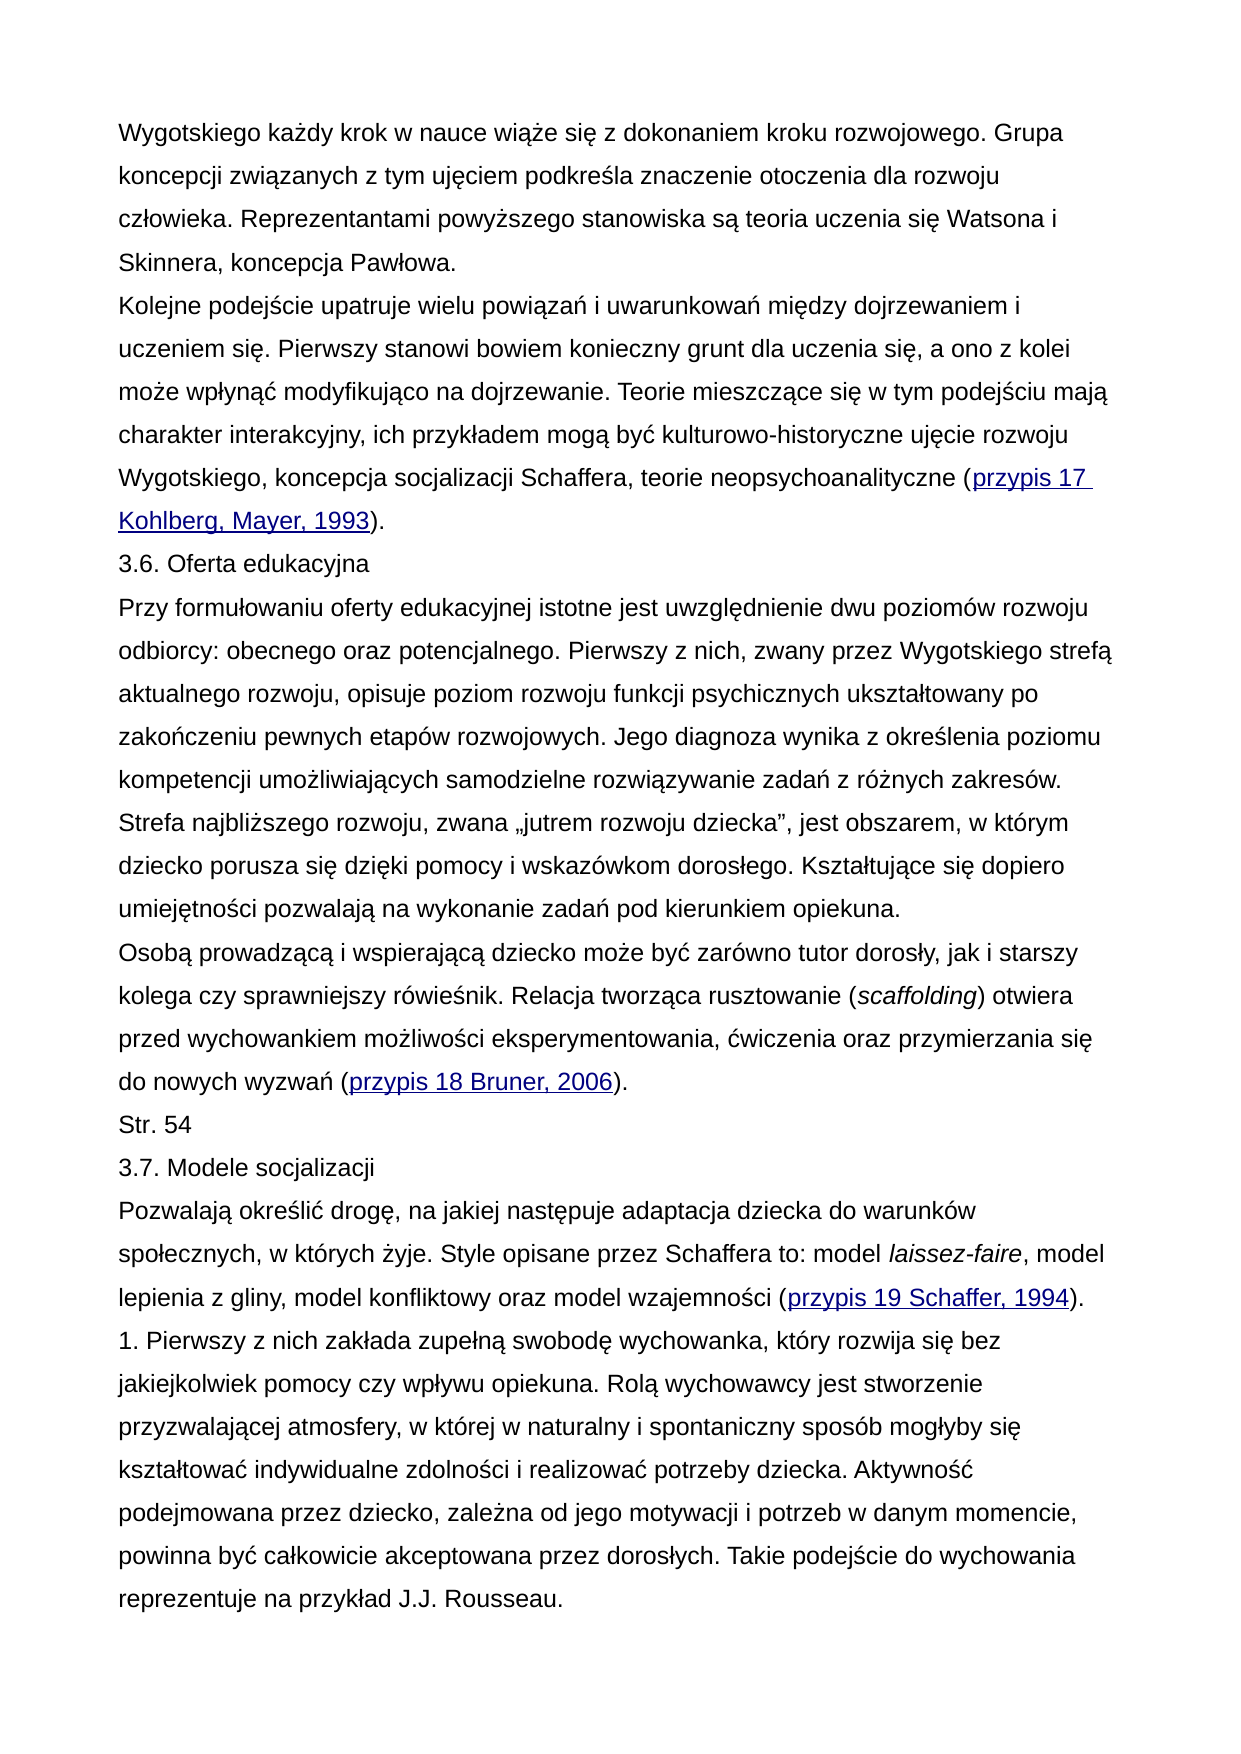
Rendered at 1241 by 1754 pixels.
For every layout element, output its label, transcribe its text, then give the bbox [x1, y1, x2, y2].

text Strefa najbliższego rozwoju, zwana „jutrem rozwoju dziecka”, jest obszarem, w którym dziecko porusza się dzięki pomocy i wskazówkom dorosłego. Kształtujące się dopiero umiejętności pozwalają na wykonanie zadań pod kierunkiem opiekuna. [118, 808, 1122, 923]
text Pozwalają określić drogę, na jakiej następuje adaptacja dziecka do warunków społecznych, w których żyje. Style opisane przez Schaffera to: model laissez-faire, model lepienia z gliny, model konfliktowy oraz model wzajemności (przypis 19 Schaffer, 1994). [118, 1196, 1122, 1311]
text Wygotskiego każdy krok w nauce wiąże się z dokonaniem kroku rozwojowego. Grupa koncepcji związanych z tym ujęciem podkreśla znaczenie otoczenia dla rozwoju człowieka. Reprezentantami powyższego stanowiska są teoria uczenia się Watsona i Skinnera, koncepcja Pawłowa. [118, 118, 1122, 276]
text Str. 54 [118, 1110, 1122, 1139]
text Osobą prowadzącą i wspierającą dziecko może być zarówno tutor dorosły, jak i starszy kolega czy sprawniejszy rówieśnik. Relacja tworząca rusztowanie (scaffolding) otwiera przed wychowankiem możliwości eksperymentowania, ćwiczenia oraz przymierzania się do nowych wyzwań (przypis 18 Bruner, 2006). [118, 937, 1122, 1096]
text Kolejne podejście upatruje wielu powiązań i uwarunkowań między dojrzewaniem i uczeniem się. Pierwszy stanowi bowiem konieczny grunt dla uczenia się, a ono z kolei może wpłynąć modyfikująco na dojrzewanie. Teorie mieszczące się w tym podejściu mają charakter interakcyjny, ich przykładem mogą być kulturowo-historyczne ujęcie rozwoju Wygotskiego, koncepcja socjalizacji Schaffera, teorie neopsychoanalityczne (przypis 17 Kohlberg, Mayer, 1993). [118, 291, 1122, 535]
subtitle 3.7. Modele socjalizacji [118, 1153, 1122, 1182]
subtitle 3.6. Oferta edukacyjna [118, 549, 1122, 578]
text Przy formułowaniu oferty edukacyjnej istotne jest uwzględnienie dwu poziomów rozwoju odbiorcy: obecnego oraz potencjalnego. Pierwszy z nich, zwany przez Wygotskiego strefą aktualnego rozwoju, opisuje poziom rozwoju funkcji psychicznych ukształtowany po zakończeniu pewnych etapów rozwojowych. Jego diagnoza wynika z określenia poziomu kompetencji umożliwiających samodzielne rozwiązywanie zadań z różnych zakresów. [118, 592, 1122, 794]
text 1. Pierwszy z nich zakłada zupełną swobodę wychowanka, który rozwija się bez jakiejkolwiek pomocy czy wpływu opiekuna. Rolą wychowawcy jest stworzenie przyzwalającej atmosfery, w której w naturalny i spontaniczny sposób mogłyby się kształtować indywidualne zdolności i realizować potrzeby dziecka. Aktywność podejmowana przez dziecko, zależna od jego motywacji i potrzeb w danym momencie, powinna być całkowicie akceptowana przez dorosłych. Takie podejście do wychowania reprezentuje na przykład J.J. Rousseau. [118, 1326, 1122, 1613]
